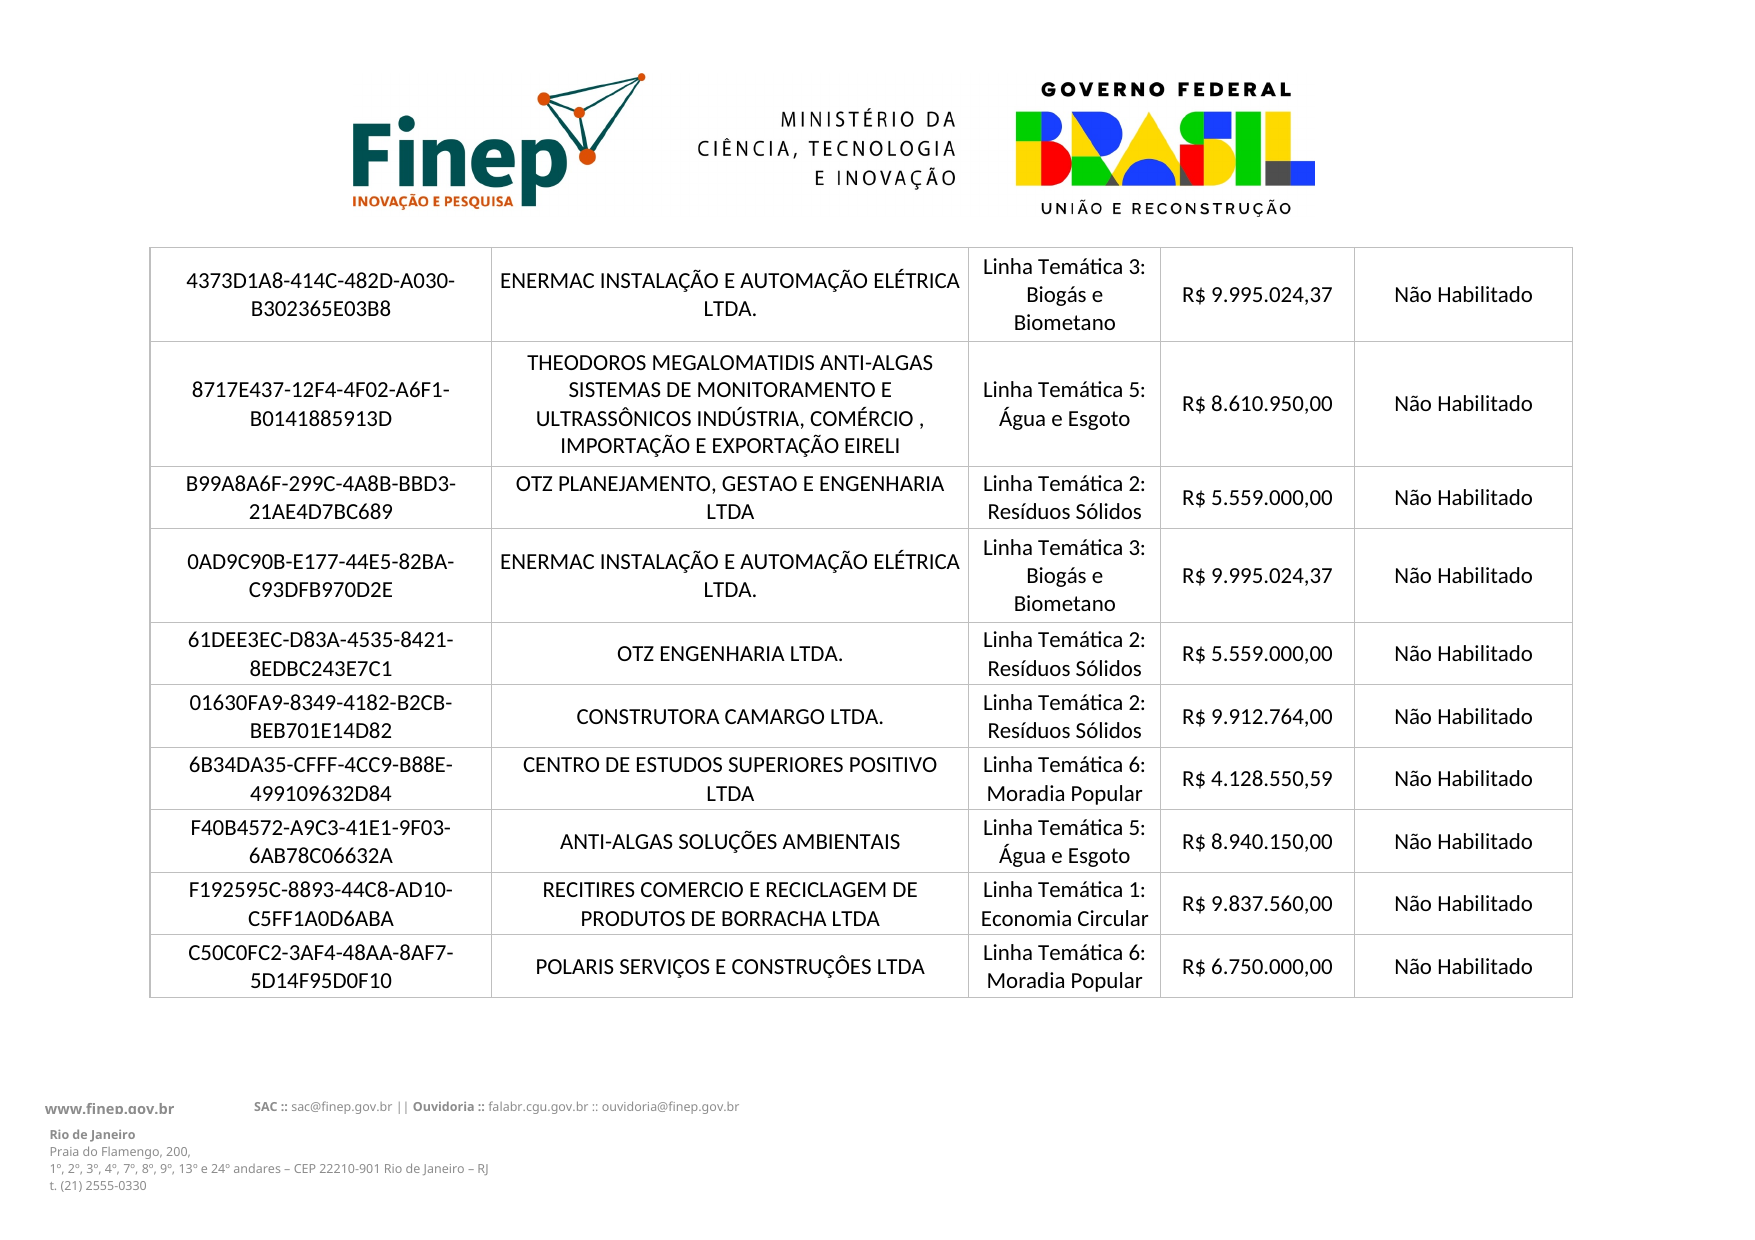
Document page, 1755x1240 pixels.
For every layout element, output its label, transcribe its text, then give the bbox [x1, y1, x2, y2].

table_cell R$ 6.750.000,00 [1161, 935, 1354, 997]
table_cell Linha Temática 2: Resíduos Sólidos [969, 467, 1160, 528]
table_cell Linha Temática 5: Água e Esgoto [969, 810, 1160, 872]
table_cell Não Habilitado [1355, 935, 1572, 997]
table_cell Linha Temática 2: Resíduos Sólidos [969, 685, 1160, 747]
table_cell R$ 4.128.550,59 [1161, 748, 1354, 809]
table_cell OTZ PLANEJAMENTO, GESTAO E ENGENHARIA LTDA [492, 467, 968, 528]
table_cell Linha Temática 2: Resíduos Sólidos [969, 623, 1160, 684]
table_cell Não Habilitado [1355, 467, 1572, 528]
table_cell Não Habilitado [1355, 342, 1572, 466]
table_cell 01630FA9-8349-4182-B2CB-BEB701E14D82 [151, 685, 491, 747]
table_cell ENERMAC INSTALAÇÃO E AUTOMAÇÃO ELÉTRICA LTDA. [492, 529, 968, 622]
table_cell CENTRO DE ESTUDOS SUPERIORES POSITIVO LTDA [492, 748, 968, 809]
table_cell Não Habilitado [1355, 529, 1572, 622]
table_cell 8717E437-12F4-4F02-A6F1-B0141885913D [151, 342, 491, 466]
table_cell Linha Temática 6: Moradia Popular [969, 748, 1160, 809]
table_cell F40B4572-A9C3-41E1-9F03-6AB78C06632A [151, 810, 491, 872]
table_cell C50C0FC2-3AF4-48AA-8AF7-5D14F95D0F10 [151, 935, 491, 997]
table_cell 6B34DA35-CFFF-4CC9-B88E-499109632D84 [151, 748, 491, 809]
table_cell R$ 9.837.560,00 [1161, 873, 1354, 934]
table_cell Linha Temática 5: Água e Esgoto [969, 342, 1160, 466]
table_cell CONSTRUTORA CAMARGO LTDA. [492, 685, 968, 747]
table_cell Não Habilitado [1355, 248, 1572, 341]
table_cell R$ 9.995.024,37 [1161, 248, 1354, 341]
table_cell Linha Temática 1: Economia Circular [969, 873, 1160, 934]
table_cell Linha Temática 6: Moradia Popular [969, 935, 1160, 997]
table_cell Não Habilitado [1355, 748, 1572, 809]
table_cell Linha Temática 3: Biogás e Biometano [969, 248, 1160, 341]
table_cell R$ 5.559.000,00 [1161, 623, 1354, 684]
table_cell Não Habilitado [1355, 873, 1572, 934]
table_cell 0AD9C90B-E177-44E5-82BA-C93DFB970D2E [151, 529, 491, 622]
table_cell R$ 9.995.024,37 [1161, 529, 1354, 622]
table_cell OTZ ENGENHARIA LTDA. [492, 623, 968, 684]
table_cell F192595C-8893-44C8-AD10-C5FF1A0D6ABA [151, 873, 491, 934]
table_cell Linha Temática 3: Biogás e Biometano [969, 529, 1160, 622]
table_cell 61DEE3EC-D83A-4535-8421-8EDBC243E7C1 [151, 623, 491, 684]
table_cell POLARIS SERVIÇOS E CONSTRUÇÔES LTDA [492, 935, 968, 997]
table_cell ENERMAC INSTALAÇÃO E AUTOMAÇÃO ELÉTRICA LTDA. [492, 248, 968, 341]
table_cell R$ 9.912.764,00 [1161, 685, 1354, 747]
table_cell Não Habilitado [1355, 810, 1572, 872]
table_cell B99A8A6F-299C-4A8B-BBD3-21AE4D7BC689 [151, 467, 491, 528]
table_cell Não Habilitado [1355, 623, 1572, 684]
table_cell 4373D1A8-414C-482D-A030-B302365E03B8 [151, 248, 491, 341]
table_cell R$ 8.940.150,00 [1161, 810, 1354, 872]
table_cell ANTI-ALGAS SOLUÇÕES AMBIENTAIS [492, 810, 968, 872]
table_cell R$ 8.610.950,00 [1161, 342, 1354, 466]
table_cell THEODOROS MEGALOMATIDIS ANTI-ALGAS SISTEMAS DE MONITORAMENTO E ULTRASSÔNICOS INDÚSTRIA, COMÉRCIO , IMPORTAÇÃO E EXPORTAÇÃO EIRELI [492, 342, 968, 466]
table_cell RECITIRES COMERCIO E RECICLAGEM DE PRODUTOS DE BORRACHA LTDA [492, 873, 968, 934]
table_cell Não Habilitado [1355, 685, 1572, 747]
table_cell R$ 5.559.000,00 [1161, 467, 1354, 528]
